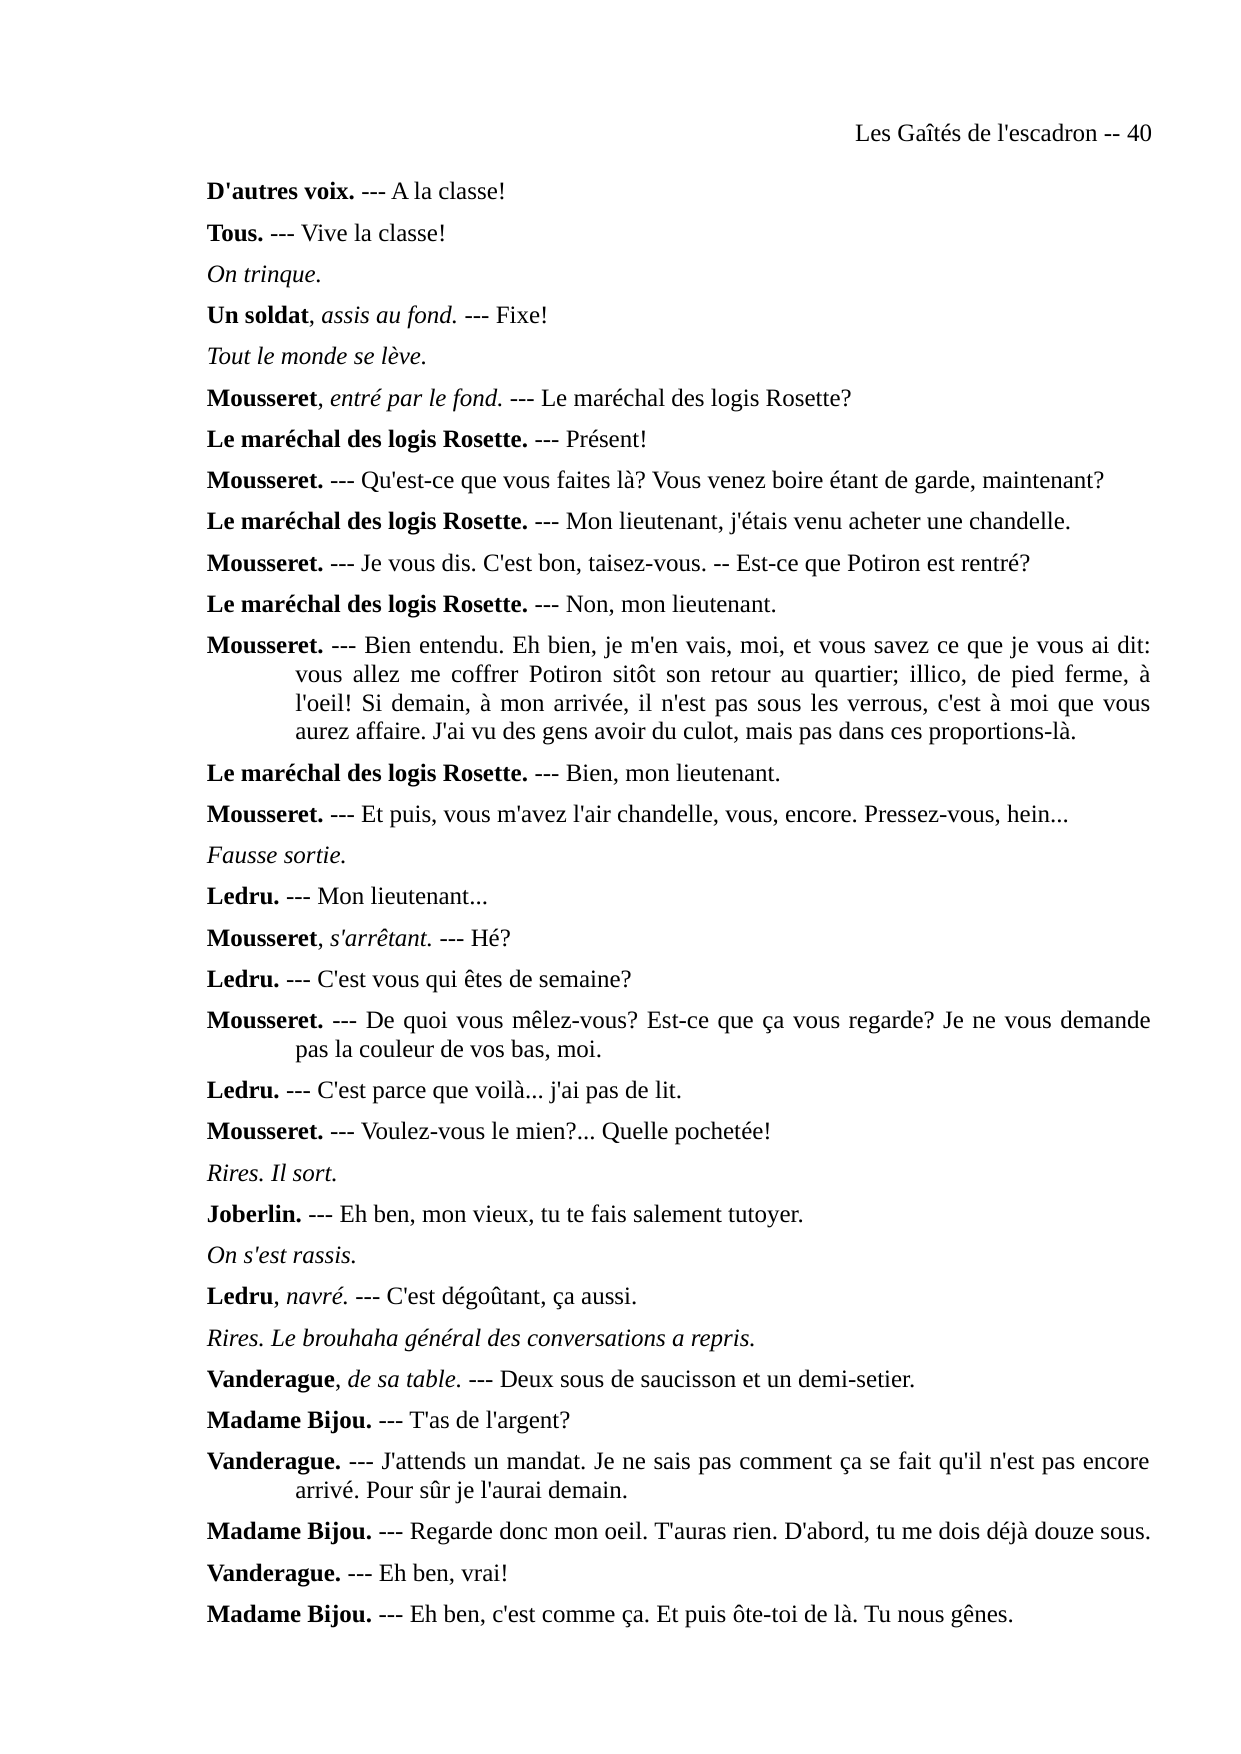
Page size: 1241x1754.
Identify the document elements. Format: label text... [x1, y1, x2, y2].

text Joberlin. --- Eh ben, mon vieux, tu te fais salement tutoyer. [207, 1199, 1152, 1228]
text Rires. Le brouhaha général des conversations a repris. [207, 1323, 1152, 1351]
text Madame Bijou. --- Regarde donc mon oeil. T'auras rien. D'abord, tu me dois déjà douze sous. [207, 1516, 1152, 1545]
text Mousseret. --- Bien entendu. Eh bien, je m'en vais, moi, et vous savez ce que je vous ai dit: vous allez me coffrer Potiron sitôt son retour au quartier; illico, de pied ferme, à l'oeil! Si demain, à mon arrivée, il n'est pas sous les verrous, c'est à moi que vous aurez affaire. J'ai vu des gens avoir du culot, mais pas dans ces proportions-là. [207, 630, 1152, 745]
text Madame Bijou. --- Eh ben, c'est comme ça. Et puis ôte-toi de là. Tu nous gênes. [207, 1599, 1152, 1628]
text On s'est rassis. [207, 1240, 1152, 1269]
text Mousseret. --- Qu'est-ce que vous faites là? Vous venez boire étant de garde, maintenant? [207, 465, 1152, 494]
text Mousseret. --- Voulez-vous le mien?... Quelle pochetée! [207, 1116, 1152, 1145]
text Tous. --- Vive la classe! [207, 218, 1152, 246]
text Rires. Il sort. [207, 1158, 1152, 1186]
text Vanderague. --- Eh ben, vrai! [207, 1558, 1152, 1586]
text Vanderague. --- J'attends un mandat. Je ne sais pas comment ça se fait qu'il n'est pas encore arrivé. Pour sûr je l'aurai demain. [207, 1446, 1152, 1504]
text D'autres voix. --- A la classe! [207, 176, 1152, 205]
text Mousseret, s'arrêtant. --- Hé? [207, 923, 1152, 951]
text On trinque. [207, 259, 1152, 288]
text Tout le monde se lève. [207, 341, 1152, 370]
text Le maréchal des logis Rosette. --- Mon lieutenant, j'étais venu acheter une chandelle. [207, 506, 1152, 535]
text Mousseret. --- Je vous dis. C'est bon, taisez-vous. -- Est-ce que Potiron est rentré? [207, 548, 1152, 576]
text Le maréchal des logis Rosette. --- Non, mon lieutenant. [207, 589, 1152, 618]
text Madame Bijou. --- T'as de l'argent? [207, 1405, 1152, 1434]
text Ledru. --- C'est parce que voilà... j'ai pas de lit. [207, 1075, 1152, 1104]
text Vanderague, de sa table. --- Deux sous de saucisson et un demi-setier. [207, 1364, 1152, 1393]
text Un soldat, assis au fond. --- Fixe! [207, 300, 1152, 329]
text Ledru. --- Mon lieutenant... [207, 881, 1152, 910]
text Le maréchal des logis Rosette. --- Bien, mon lieutenant. [207, 758, 1152, 786]
text Le maréchal des logis Rosette. --- Présent! [207, 424, 1152, 453]
text Ledru, navré. --- C'est dégoûtant, ça aussi. [207, 1281, 1152, 1310]
text Fausse sortie. [207, 840, 1152, 869]
text Mousseret. --- Et puis, vous m'avez l'air chandelle, vous, encore. Pressez-vous, hein... [207, 799, 1152, 828]
text Ledru. --- C'est vous qui êtes de semaine? [207, 964, 1152, 993]
text Mousseret. --- De quoi vous mêlez-vous? Est-ce que ça vous regarde? Je ne vous demande pas la couleur de vos bas, moi. [207, 1005, 1152, 1063]
text Mousseret, entré par le fond. --- Le maréchal des logis Rosette? [207, 383, 1152, 411]
